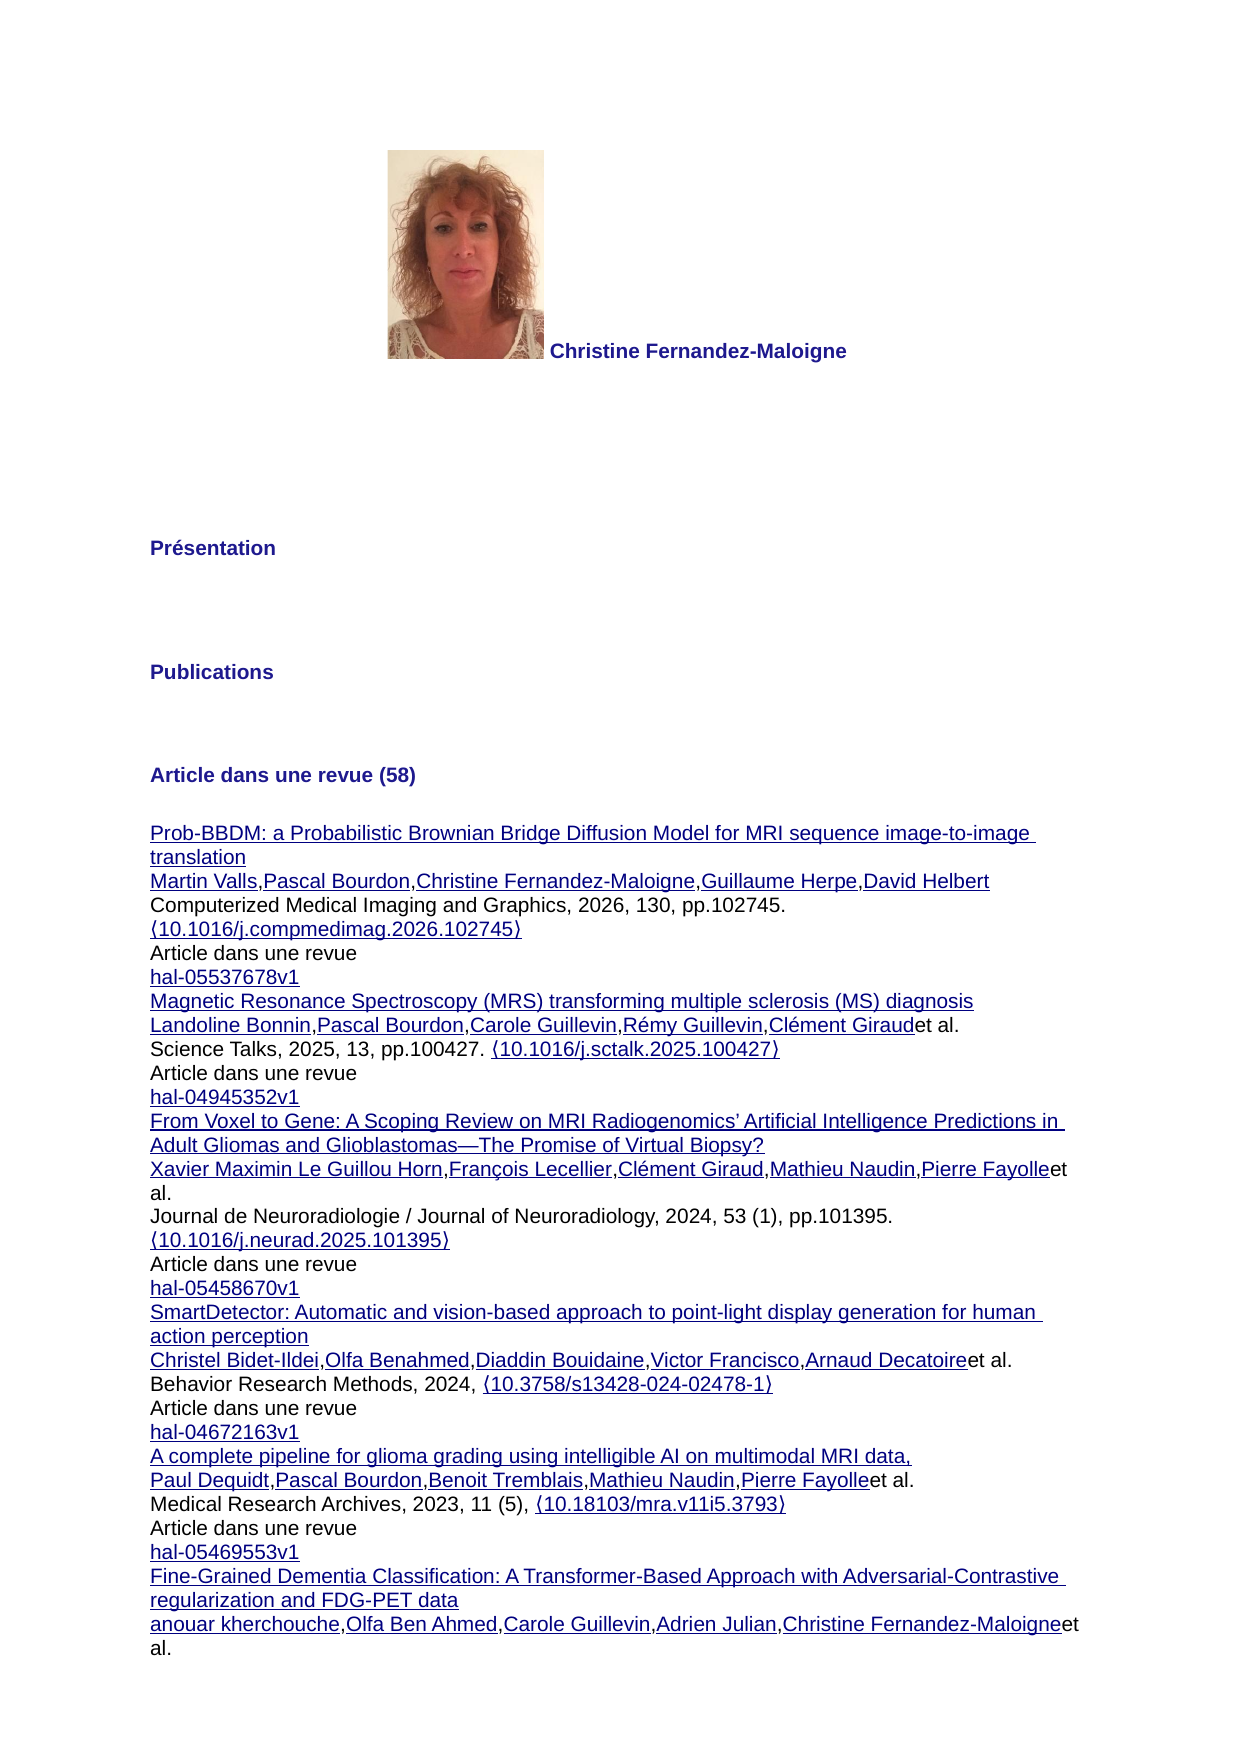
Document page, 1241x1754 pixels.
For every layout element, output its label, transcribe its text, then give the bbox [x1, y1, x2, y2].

table_cell From Voxel to Gene: A Scoping Review on MRI Radiogenomics’ Artificial Intelligence Predictions in Adult Gliomas and Glioblastomas—The Promise of Virtual Biopsy? Xavier Maximin Le Guillou Horn,François Lecellier,Clément Giraud,Mathieu Naudin,Pierre Fayolleet al. Journal de Neuroradiologie / Journal of Neuroradiology, 2024, 53 (1), pp.101395. ⟨10.1016/j.neurad.2025.101395⟩ Article dans une revue hal-05458670v1 [150, 1109, 1090, 1300]
subtitle Publications [150, 659, 1090, 683]
table_cell Fine-Grained Dementia Classification: A Transformer-Based Approach with Adversarial-Contrastive regularization and FDG-PET data anouar kherchouche,Olfa Ben Ahmed,Carole Guillevin,Adrien Julian,Christine Fernandez-Maloigneet al. [150, 1564, 1090, 1659]
table_header Prob-BBDM: a Probabilistic Brownian Bridge Diffusion Model for MRI sequence image-to-image translation Martin Valls,Pascal Bourdon,Christine Fernandez-Maloigne,Guillaume Herpe,David Helbert Computerized Medical Imaging and Graphics, 2026, 130, pp.102745. ⟨10.1016/j.compmedimag.2026.102745⟩ Article dans une revue hal-05537678v1 [150, 821, 1090, 989]
subtitle Présentation [150, 536, 1090, 559]
table_cell Magnetic Resonance Spectroscopy (MRS) transforming multiple sclerosis (MS) diagnosis Landoline Bonnin,Pascal Bourdon,Carole Guillevin,Rémy Guillevin,Clément Giraudet al. Science Talks, 2025, 13, pp.100427. ⟨10.1016/j.sctalk.2025.100427⟩ Article dans une revue hal-04945352v1 [150, 989, 1090, 1108]
subtitle Article dans une revue (58) [150, 763, 1090, 787]
picture [387, 150, 544, 359]
subtitle Christine Fernandez-Maloigne [150, 150, 1090, 363]
table_cell A complete pipeline for glioma grading using intelligible AI on multimodal MRI data, Paul Dequidt,Pascal Bourdon,Benoit Tremblais,Mathieu Naudin,Pierre Fayolleet al. Medical Research Archives, 2023, 11 (5), ⟨10.18103/mra.v11i5.3793⟩ Article dans une revue hal-05469553v1 [150, 1444, 1090, 1564]
table_cell SmartDetector: Automatic and vision-based approach to point-light display generation for human action perception Christel Bidet-Ildei,Olfa Benahmed,Diaddin Bouidaine,Victor Francisco,Arnaud Decatoireet al. Behavior Research Methods, 2024, ⟨10.3758/s13428-024-02478-1⟩ Article dans une revue hal-04672163v1 [150, 1300, 1090, 1444]
